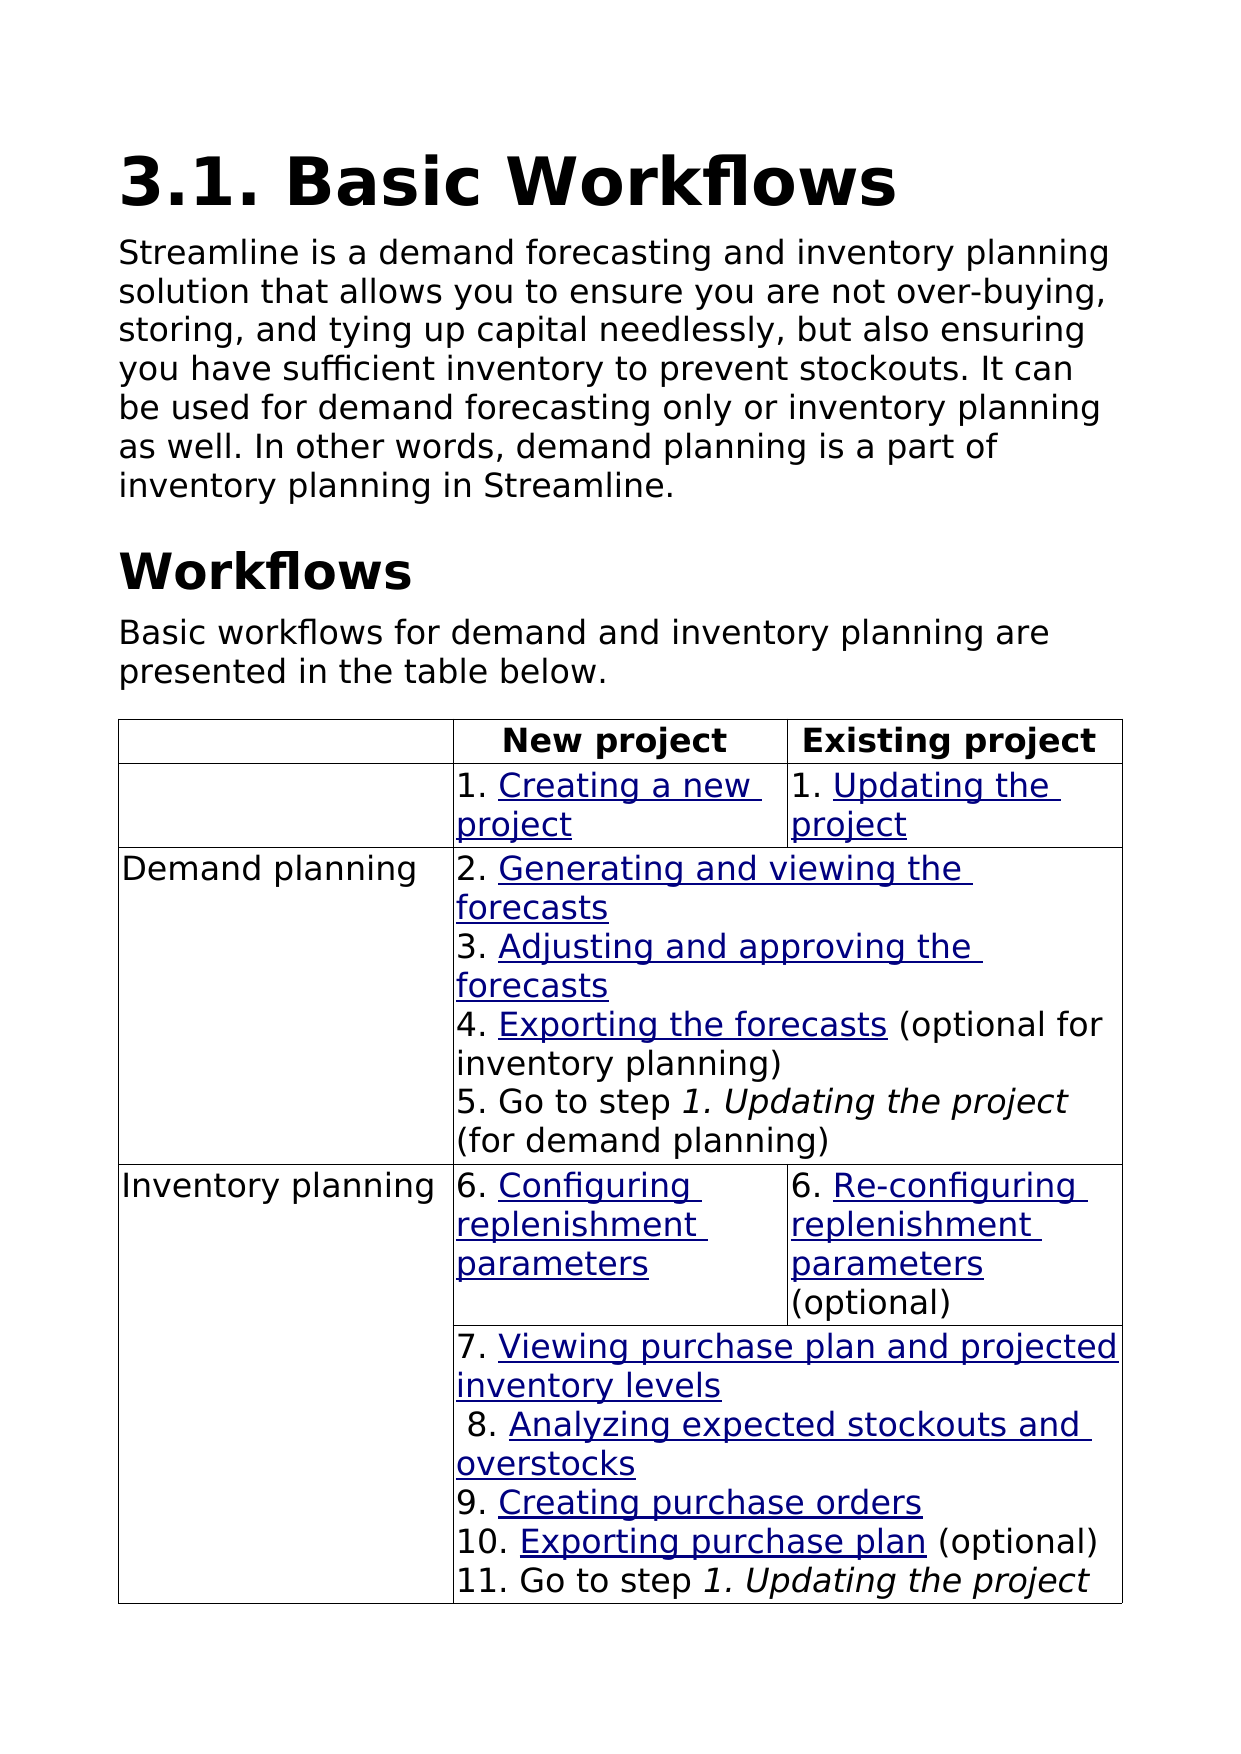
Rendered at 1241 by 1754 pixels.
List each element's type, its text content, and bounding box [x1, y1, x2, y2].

text Basic workflows for demand and inventory planning are presented in the table below. [118, 613, 1122, 691]
table_cell 1. Updating the project [788, 764, 1122, 847]
subtitle Workflows [118, 543, 1122, 601]
table_cell 1. Creating a new project [454, 764, 787, 847]
subtitle 3.1. Basic Workflows [118, 143, 1122, 221]
table_cell 6. Re-configuring replenishment parameters (optional) [788, 1165, 1122, 1325]
table_header [119, 720, 453, 763]
table_cell Inventory planning [119, 1165, 453, 1603]
text Streamline is a demand forecasting and inventory planning solution that allows you to ensure you are not over-buying, storing, and tying up capital needlessly, but also ensuring you have sufficient inventory to prevent stockouts. It can be used for demand forecasting only or inventory planning as well. In other words, demand planning is a part of inventory planning in Streamline. [118, 233, 1122, 505]
table_header New project [454, 720, 787, 763]
table_cell 2. Generating and viewing the forecasts 3. Adjusting and approving the forecasts 4. Exporting the forecasts (optional for inventory planning) 5. Go to step 1. Updating the project (for demand planning) [454, 848, 1122, 1164]
table_cell Demand planning [119, 848, 453, 1164]
table_cell 7. Viewing purchase plan and projected inventory levels 8. Analyzing expected stockouts and overstocks 9. Creating purchase orders 10. Exporting purchase plan (optional) 11. Go to step 1. Updating the project [454, 1326, 1122, 1603]
table_header Existing project [788, 720, 1122, 763]
table_cell [119, 764, 453, 847]
table_cell 6. Configuring replenishment parameters [454, 1165, 787, 1325]
